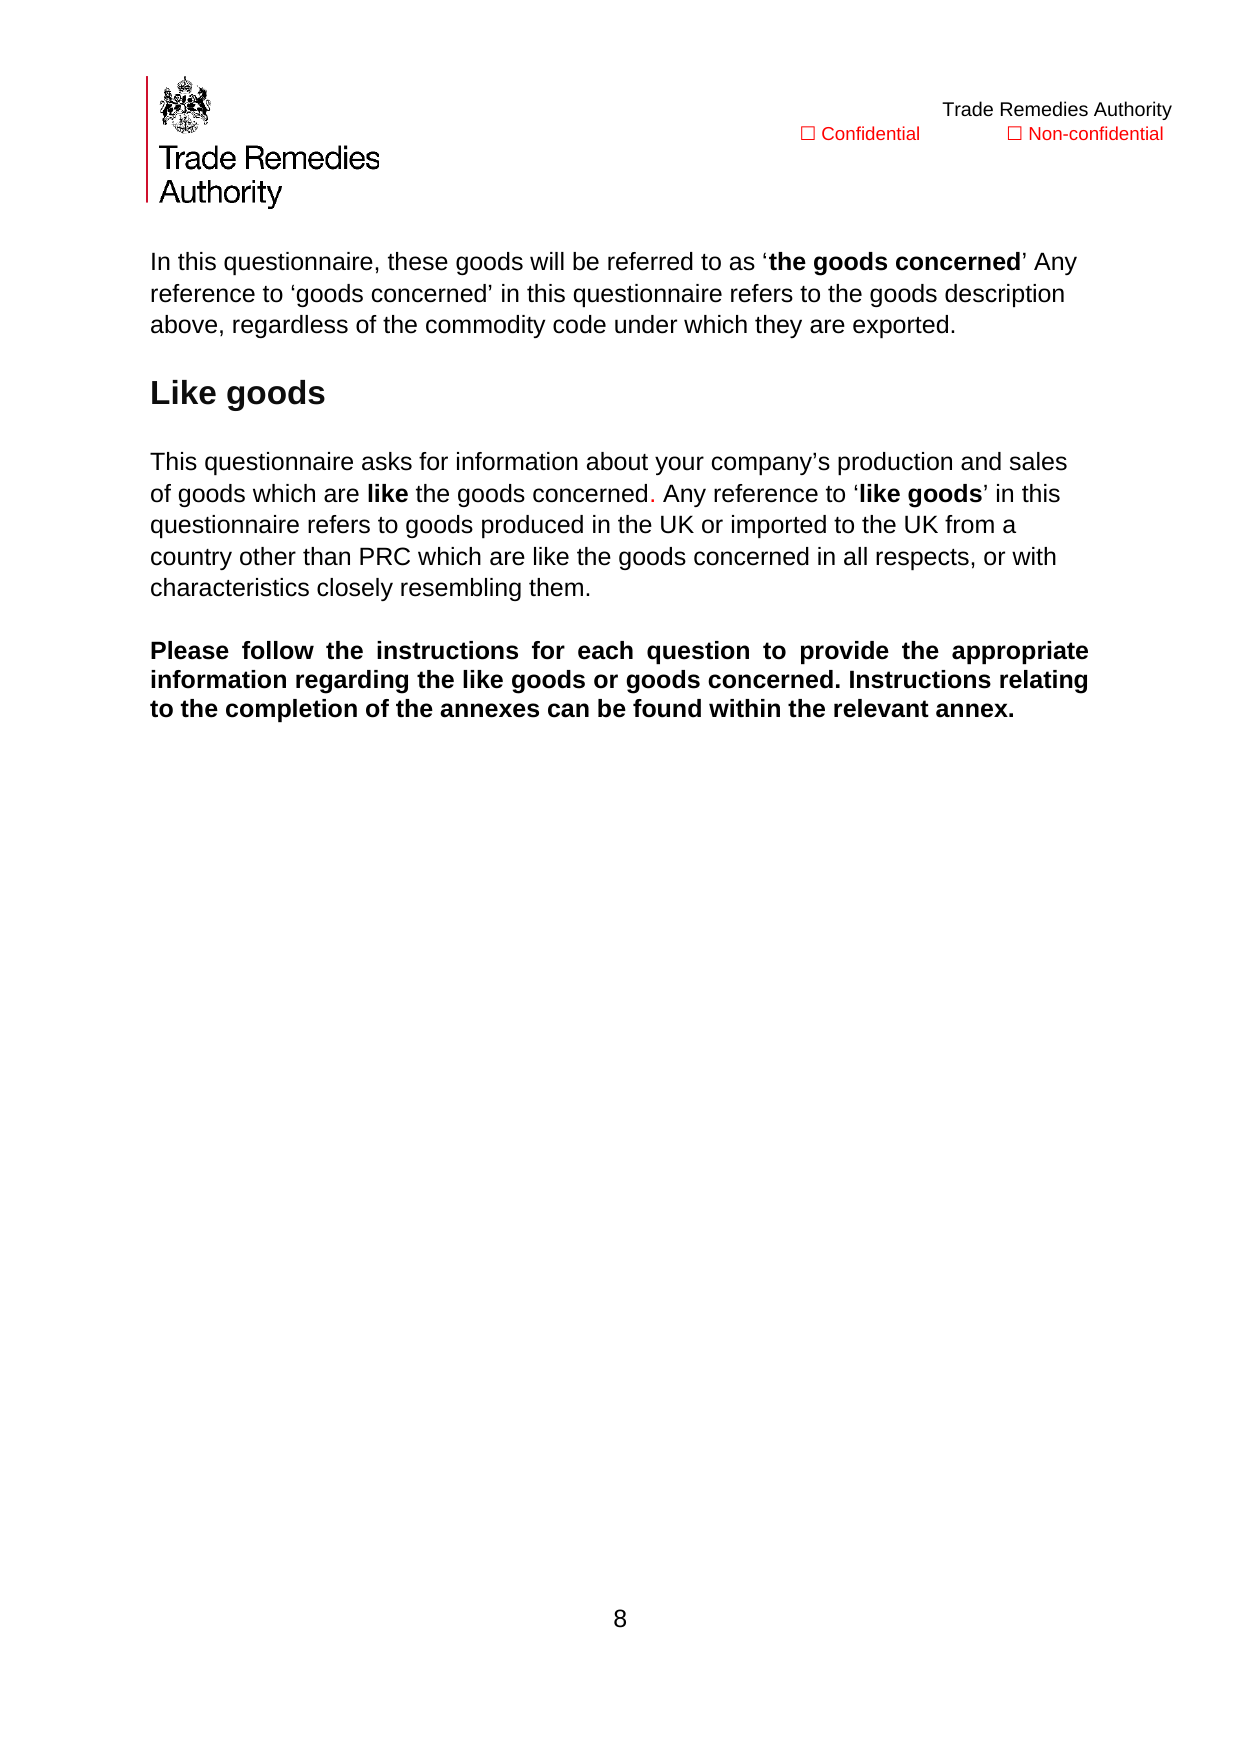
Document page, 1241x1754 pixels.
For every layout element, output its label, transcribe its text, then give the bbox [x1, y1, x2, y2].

subtitle Like goods [150, 373, 1090, 412]
text Please follow the instructions for each question to provide the appropriate information regarding the like goods or goods concerned. Instructions relating to the completion of the annexes can be found within the relevant annex. [150, 636, 1090, 723]
text This questionnaire asks for information about your company’s production and sales of goods which are like the goods concerned. Any reference to ‘like goods’ in this questionnaire refers to goods produced in the UK or imported to the UK from a country other than PRC which are like the goods concerned in all respects, or with characteristics closely resembling them. [150, 447, 1090, 602]
text In this questionnaire, these goods will be referred to as ‘the goods concerned’ Any reference to ‘goods concerned’ in this questionnaire refers to the goods description above, regardless of the commodity code under which they are exported. [150, 247, 1090, 339]
